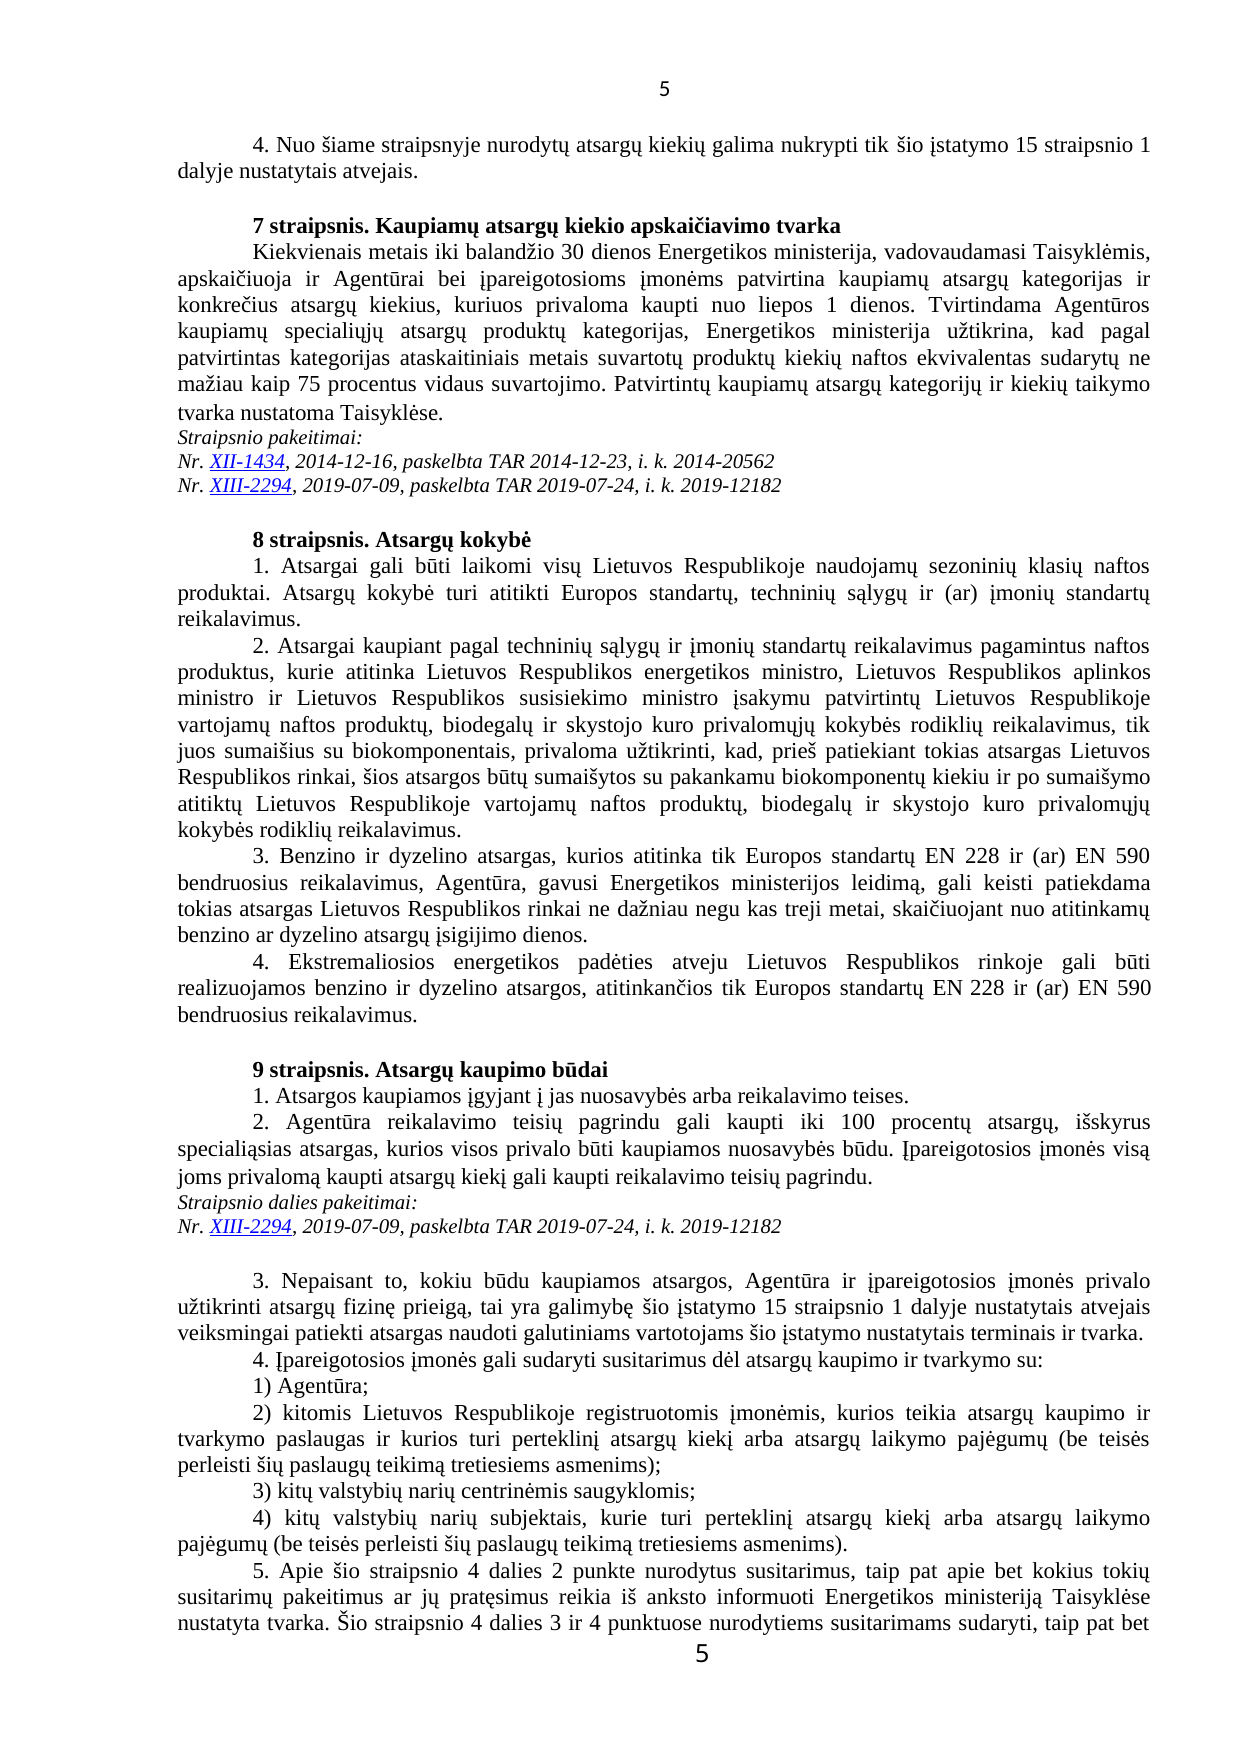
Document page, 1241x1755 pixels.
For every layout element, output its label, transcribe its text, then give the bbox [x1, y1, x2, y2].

text 5. Apie šio straipsnio 4 dalies 2 punkte nurodytus susitarimus, taip pat apie bet kokius tokių susitarimų pakeitimus ar jų pratęsimus reikia iš anksto informuoti Energetikos ministeriją Taisyklėse nustatyta tvarka. Šio straipsnio 4 dalies 3 ir 4 punktuose nurodytiems susitarimams sudaryti, taip pat bet [177, 1557, 1152, 1636]
text 4. Įpareigotosios įmonės gali sudaryti susitarimus dėl atsargų kaupimo ir tvarkymo su: [177, 1346, 1152, 1372]
text Straipsnio dalies pakeitimai: [177, 1190, 1152, 1214]
text 2. Atsargai kaupiant pagal techninių sąlygų ir įmonių standartų reikalavimus pagamintus naftos produktus, kurie atitinka Lietuvos Respublikos energetikos ministro, Lietuvos Respublikos aplinkos ministro ir Lietuvos Respublikos susisiekimo ministro įsakymu patvirtintų Lietuvos Respublikoje vartojamų naftos produktų, biodegalų ir skystojo kuro privalomųjų kokybės rodiklių reikalavimus, tik juos sumaišius su biokomponentais, privaloma užtikrinti, kad, prieš patiekiant tokias atsargas Lietuvos Respublikos rinkai, šios atsargos būtų sumaišytos su pakankamu biokomponentų kiekiu ir po sumaišymo atitiktų Lietuvos Respublikoje vartojamų naftos produktų, biodegalų ir skystojo kuro privalomųjų kokybės rodiklių reikalavimus. [177, 632, 1152, 842]
text Nr. XIII-2294, 2019-07-09, paskelbta TAR 2019-07-24, i. k. 2019-12182 [177, 1214, 1152, 1238]
text 9 straipsnis. Atsargų kaupimo būdai [177, 1056, 1152, 1082]
text 1) Agentūra; [177, 1372, 1152, 1398]
text 1. Atsargos kaupiamos įgyjant į jas nuosavybės arba reikalavimo teises. [177, 1082, 1152, 1108]
text 8 straipsnis. Atsargų kokybė [177, 526, 1152, 553]
text Kiekvienais metais iki balandžio 30 dienos Energetikos ministerija, vadovaudamasi Taisyklėmis, apskaičiuoja ir Agentūrai bei įpareigotosioms įmonėms patvirtina kaupiamų atsargų kategorijas ir konkrečius atsargų kiekius, kuriuos privaloma kaupti nuo liepos 1 dienos. Tvirtindama Agentūros kaupiamų specialiųjų atsargų produktų kategorijas, Energetikos ministerija užtikrina, kad pagal patvirtintas kategorijas ataskaitiniais metais suvartotų produktų kiekių naftos ekvivalentas sudarytų ne mažiau kaip 75 procentus vidaus suvartojimo. Patvirtintų kaupiamų atsargų kategorijų ir kiekių taikymo tvarka nustatoma Taisyklėse. [177, 238, 1152, 425]
text 4. Ekstremaliosios energetikos padėties atveju Lietuvos Respublikos rinkoje gali būti realizuojamos benzino ir dyzelino atsargos, atitinkančios tik Europos standartų EN 228 ir (ar) EN 590 bendruosius reikalavimus. [177, 948, 1152, 1027]
text 1. Atsargai gali būti laikomi visų Lietuvos Respublikoje naudojamų sezoninių klasių naftos produktai. Atsargų kokybė turi atitikti Europos standartų, techninių sąlygų ir (ar) įmonių standartų reikalavimus. [177, 553, 1152, 632]
text 3. Benzino ir dyzelino atsargas, kurios atitinka tik Europos standartų EN 228 ir (ar) EN 590 bendruosius reikalavimus, Agentūra, gavusi Energetikos ministerijos leidimą, gali keisti patiekdama tokias atsargas Lietuvos Respublikos rinkai ne dažniau negu kas treji metai, skaičiuojant nuo atitinkamų benzino ar dyzelino atsargų įsigijimo dienos. [177, 842, 1152, 948]
text 3) kitų valstybių narių centrinėmis saugyklomis; [177, 1478, 1152, 1504]
text 2. Agentūra reikalavimo teisių pagrindu gali kaupti iki 100 procentų atsargų, išskyrus specialiąsias atsargas, kurios visos privalo būti kaupiamos nuosavybės būdu. Įpareigotosios įmonės visą joms privalomą kaupti atsargų kiekį gali kaupti reikalavimo teisių pagrindu. [177, 1108, 1152, 1190]
text 2) kitomis Lietuvos Respublikoje registruotomis įmonėmis, kurios teikia atsargų kaupimo ir tvarkymo paslaugas ir kurios turi perteklinį atsargų kiekį arba atsargų laikymo pajėgumų (be teisės perleisti šių paslaugų teikimą tretiesiems asmenims); [177, 1398, 1152, 1478]
text 7 straipsnis. Kaupiamų atsargų kiekio apskaičiavimo tvarka [177, 212, 1152, 238]
text 3. Nepaisant to, kokiu būdu kaupiamos atsargos, Agentūra ir įpareigotosios įmonės privalo užtikrinti atsargų fizinę prieigą, tai yra galimybę šio įstatymo 15 straipsnio 1 dalyje nustatytais atvejais veiksmingai patiekti atsargas naudoti galutiniams vartotojams šio įstatymo nustatytais terminais ir tvarka. [177, 1267, 1152, 1346]
text Nr. XIII-2294, 2019-07-09, paskelbta TAR 2019-07-24, i. k. 2019-12182 [177, 473, 1152, 497]
text Nr. XII-1434, 2014-12-16, paskelbta TAR 2014-12-23, i. k. 2014-20562 [177, 449, 1152, 473]
text 4) kitų valstybių narių subjektais, kurie turi perteklinį atsargų kiekį arba atsargų laikymo pajėgumų (be teisės perleisti šių paslaugų teikimą tretiesiems asmenims). [177, 1504, 1152, 1557]
text Straipsnio pakeitimai: [177, 425, 1152, 449]
text 4. Nuo šiame straipsnyje nurodytų atsargų kiekių galima nukrypti tik šio įstatymo 15 straipsnio 1 dalyje nustatytais atvejais. [177, 131, 1152, 183]
